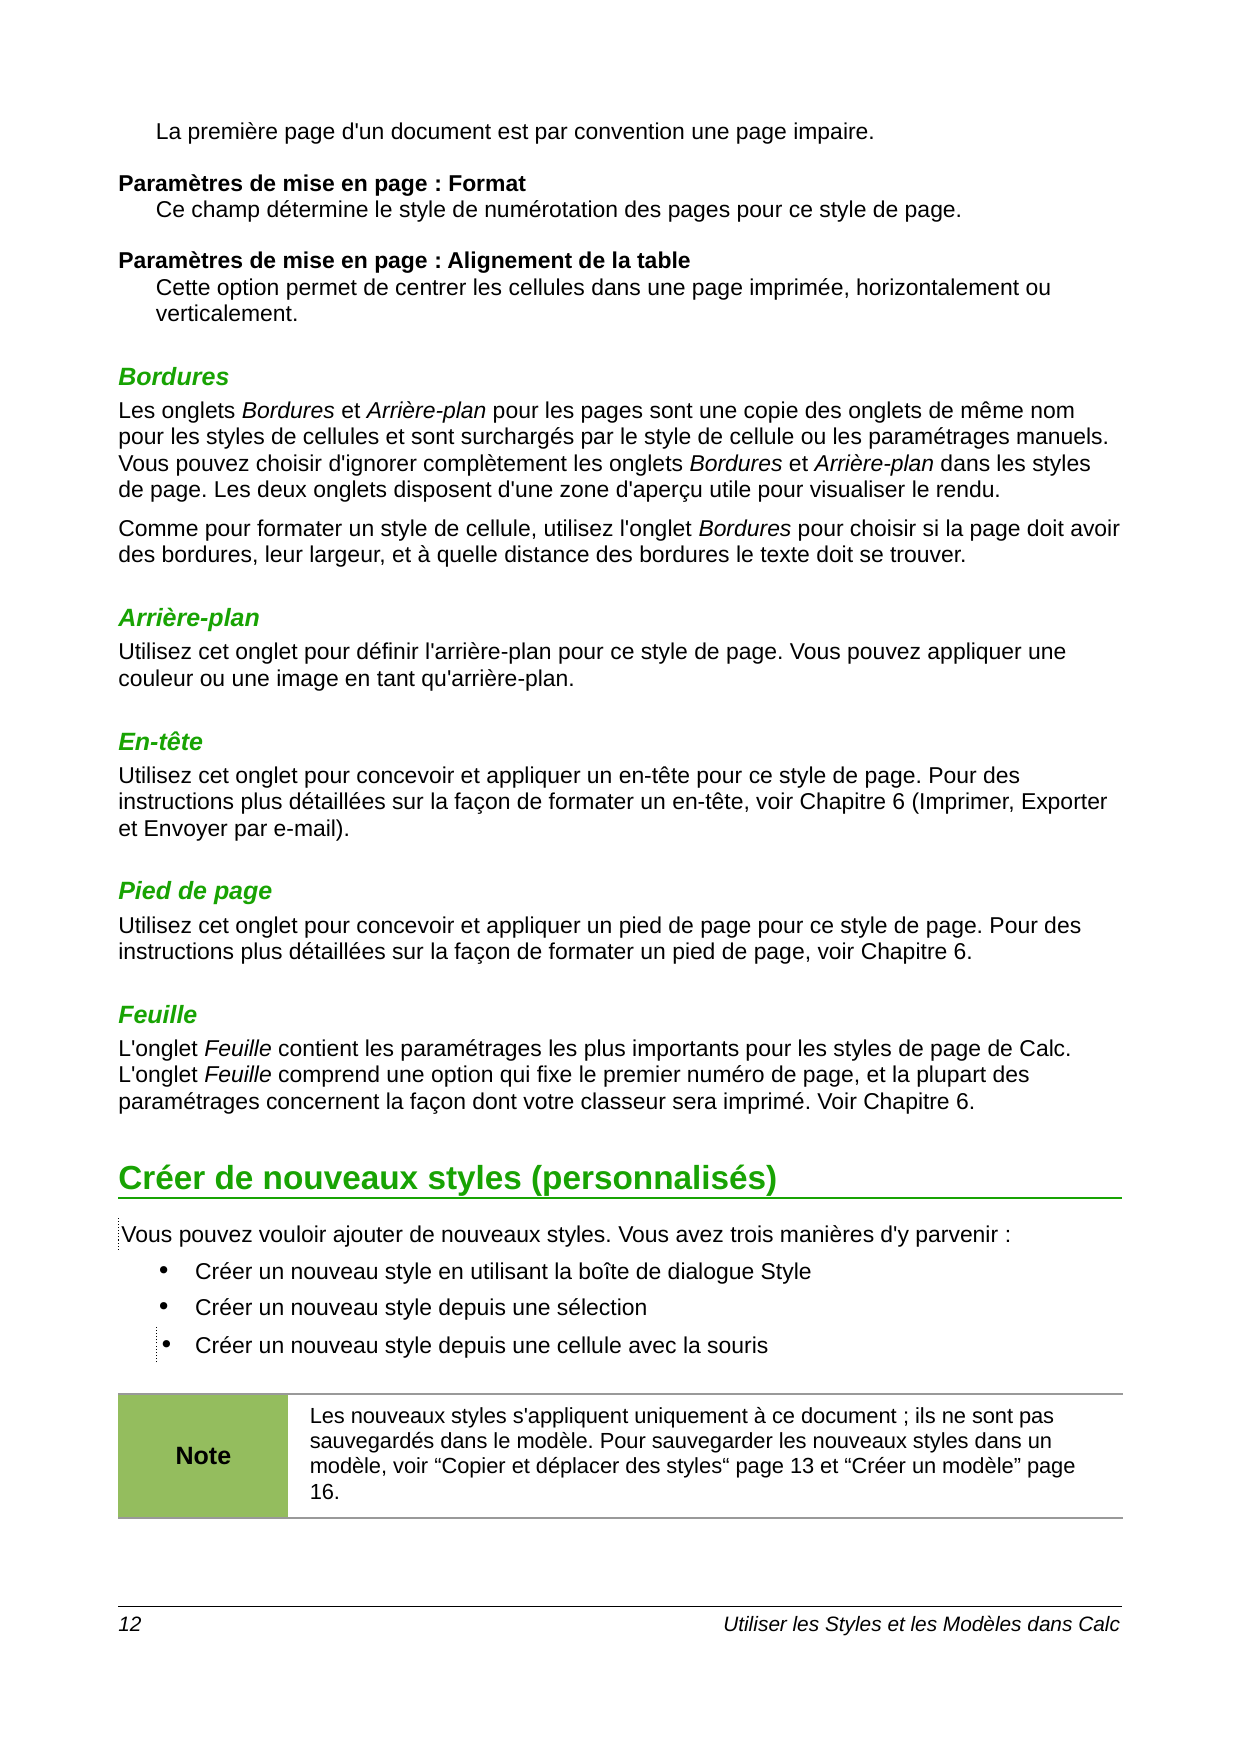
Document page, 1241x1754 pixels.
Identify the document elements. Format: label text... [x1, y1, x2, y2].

text La première page d'un document est par convention une page impaire. [156, 118, 1122, 144]
text L'onglet Feuille contient les paramétrages les plus importants pour les styles de page de Calc. L'onglet Feuille comprend une option qui fixe le premier numéro de page, et la plupart des paramétrages concernent la façon dont votre classeur sera imprimé. Voir Chapitre 6. [118, 1035, 1122, 1114]
text Cette option permet de centrer les cellules dans une page imprimée, horizontalement ou verticalement. [156, 273, 1122, 326]
subtitle En-tête [118, 727, 1122, 755]
text Utilisez cet onglet pour concevoir et appliquer un pied de page pour ce style de page. Pour des instructions plus détaillées sur la façon de formater un pied de page, voir Chapitre 6. [118, 912, 1122, 964]
subtitle Arrière-plan [118, 603, 1122, 632]
list Créer un nouveau style en utilisant la boîte de dialogue Style [156, 1256, 1122, 1286]
text Utilisez cet onglet pour concevoir et appliquer un en-tête pour ce style de page. Pour des instructions plus détaillées sur la façon de formater un en-tête, voir Chapitre 6 (Imprimer, Exporter et Envoyer par e-mail). [118, 762, 1122, 841]
text Ce champ détermine le style de numérotation des pages pour ce style de page. [156, 196, 1122, 222]
text Paramètres de mise en page : Alignement de la table [118, 247, 1122, 273]
list Vous pouvez vouloir ajouter de nouveaux styles. Vous avez trois manières d'y parvenir : [118, 1218, 1122, 1250]
text Paramètres de mise en page : Format [118, 169, 1122, 196]
table_header Les nouveaux styles s'appliquent uniquement à ce document ; ils ne sont pas sauvegardés dans le modèle. Pour sauvegarder les nouveaux styles dans un modèle, voir “Copier et déplacer des styles“ page 13 et “Créer un modèle” page 16. [288, 1395, 1122, 1517]
text Utilisez cet onglet pour définir l'arrière-plan pour ce style de page. Vous pouvez appliquer une couleur ou une image en tant qu'arrière-plan. [118, 638, 1122, 691]
subtitle Feuille [118, 1000, 1122, 1028]
subtitle Bordures [118, 362, 1122, 391]
subtitle Créer de nouveaux styles (personnalisés) [118, 1158, 1122, 1197]
table_header Note [118, 1395, 288, 1517]
list Créer un nouveau style depuis une sélection [156, 1292, 1122, 1321]
subtitle Pied de page [118, 876, 1122, 905]
text Comme pour formater un style de cellule, utilisez l'onglet Bordures pour choisir si la page doit avoir des bordures, leur largeur, et à quelle distance des bordures le texte doit se trouver. [118, 515, 1122, 568]
text Les onglets Bordures et Arrière-plan pour les pages sont une copie des onglets de même nom pour les styles de cellules et sont surchargés par le style de cellule ou les paramétrages manuels. Vous pouvez choisir d'ignorer complètement les onglets Bordures et Arrière-plan dans les styles de page. Les deux onglets disposent d'une zone d'aperçu utile pour visualiser le rendu. [118, 397, 1122, 502]
list Créer un nouveau style depuis une cellule avec la souris [156, 1327, 1122, 1362]
